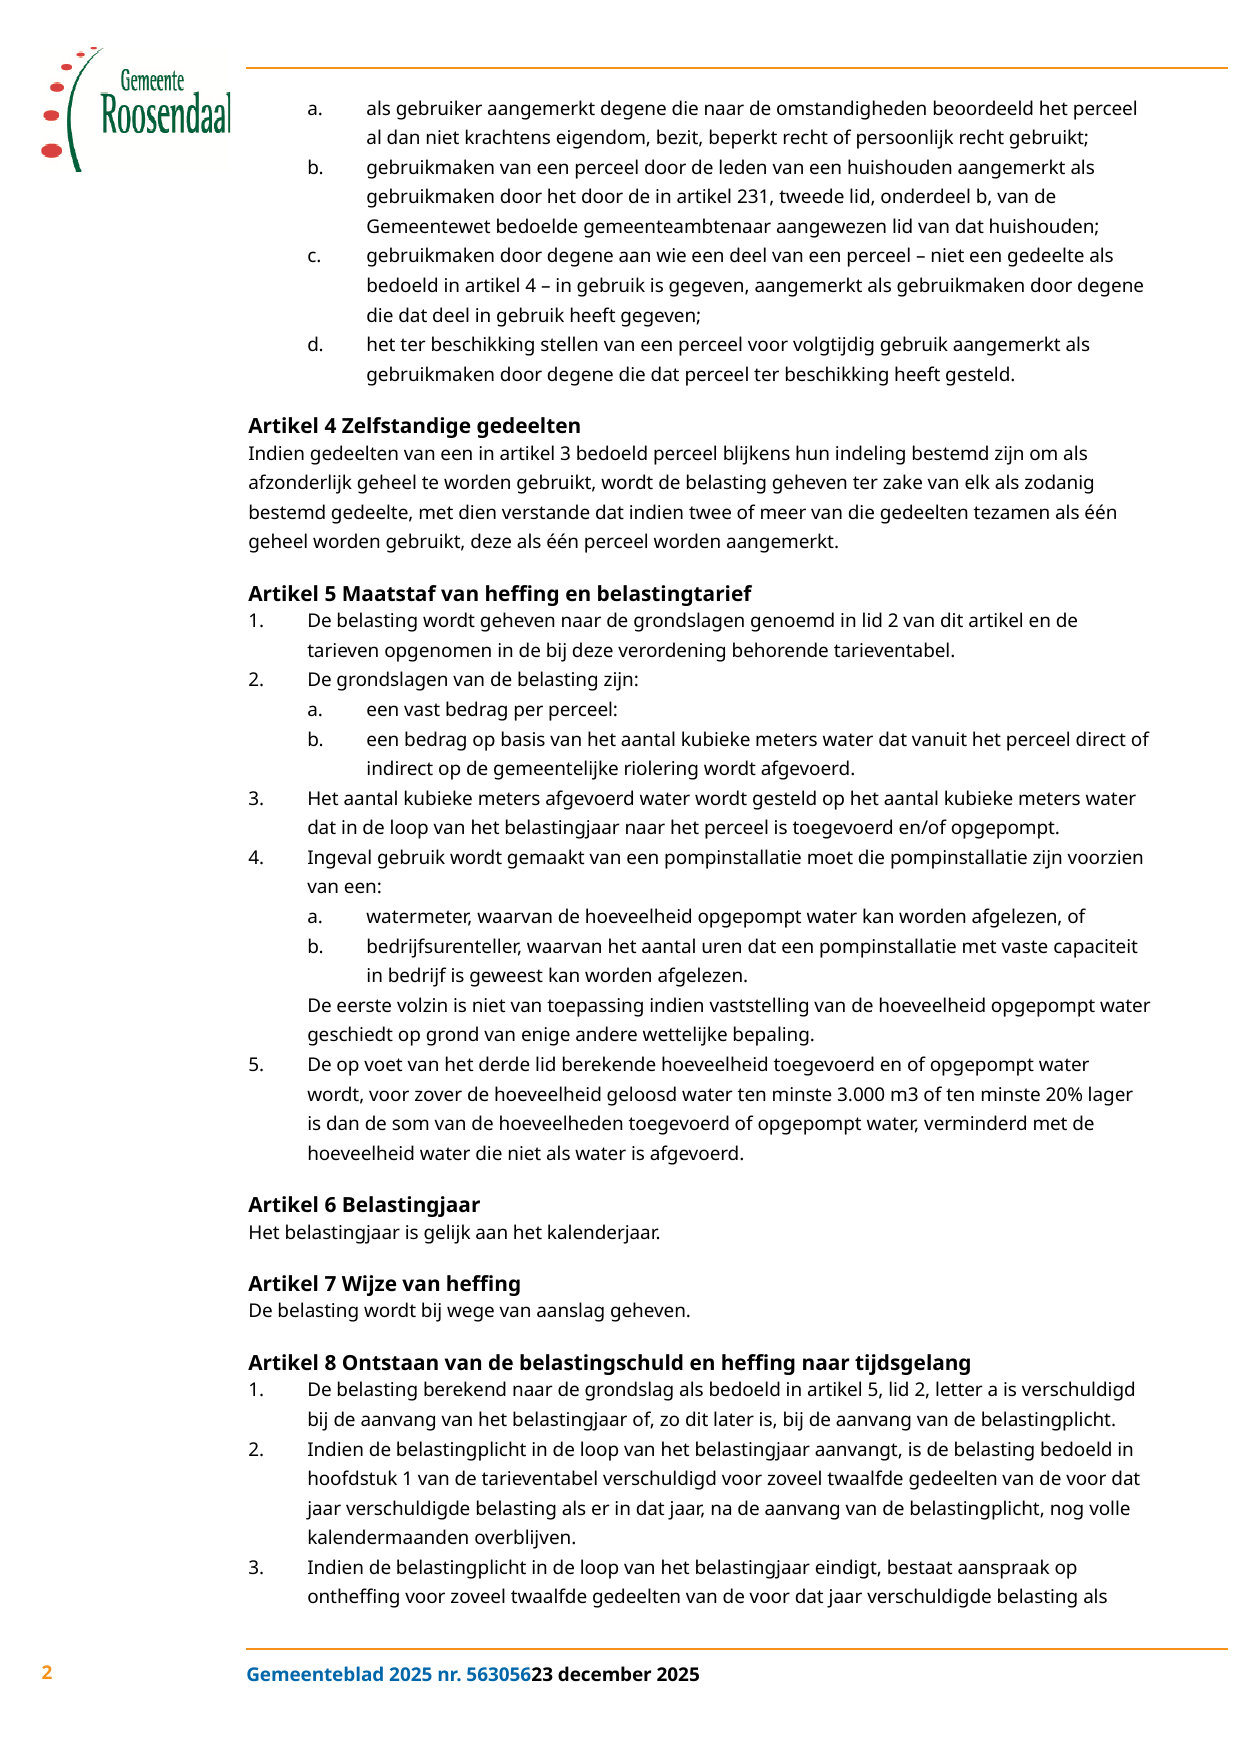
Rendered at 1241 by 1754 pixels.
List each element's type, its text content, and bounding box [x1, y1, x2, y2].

text Het belastingjaar is gelijk aan het kalenderjaar. [248, 1219, 1152, 1244]
list watermeter, waarvan de hoeveelheid opgepompt water kan worden afgelezen, of [307, 903, 1152, 929]
list De belasting berekend naar de grondslag als bedoeld in artikel 5, lid 2, letter a is verschuldigd bij de aanvang van het belastingjaar of, zo dit later is, bij de aanvang van de belastingplicht. [248, 1377, 1152, 1432]
text Indien gedeelten van een in artikel 3 bedoeld perceel blijkens hun indeling bestemd zijn om als afzonderlijk geheel te worden gebruikt, wordt de belasting geheven ter zake van elk als zodanig bestemd gedeelte, met dien verstande dat indien twee of meer van die gedeelten tezamen als één geheel worden gebruikt, deze als één perceel worden aangemerkt. [248, 440, 1152, 554]
list gebruikmaken door degene aan wie een deel van een perceel – niet een gedeelte als bedoeld in artikel 4 – in gebruik is gegeven, aangemerkt als gebruikmaken door degene die dat deel in gebruik heeft gegeven; [307, 243, 1152, 328]
text Artikel 7 Wijze van heffing [248, 1269, 1152, 1298]
list een vast bedrag per perceel: [307, 696, 1152, 722]
list Indien de belastingplicht in de loop van het belastingjaar eindigt, bestaat aanspraak op ontheffing voor zoveel twaalfde gedeelten van de voor dat jaar verschuldigde belasting als [248, 1554, 1152, 1609]
list De eerste volzin is niet van toepassing indien vaststelling van de hoeveelheid opgepompt water geschiedt op grond van enige andere wettelijke bepaling. [248, 992, 1152, 1047]
text Artikel 4 Zelfstandige gedeelten [248, 411, 1152, 440]
text Artikel 5 Maatstaf van heffing en belastingtarief [248, 579, 1152, 607]
text De belasting wordt bij wege van aanslag geheven. [248, 1298, 1152, 1323]
list een bedrag op basis van het aantal kubieke meters water dat vanuit het perceel direct of indirect op de gemeentelijke riolering wordt afgevoerd. [307, 726, 1152, 781]
text Artikel 6 Belastingjaar [248, 1190, 1152, 1219]
list Het aantal kubieke meters afgevoerd water wordt gesteld op het aantal kubieke meters water dat in de loop van het belastingjaar naar het perceel is toegevoerd en/of opgepompt. [248, 785, 1152, 840]
list gebruikmaken van een perceel door de leden van een huishouden aangemerkt als gebruikmaken door het door de in artikel 231, tweede lid, onderdeel b, van de Gemeentewet bedoelde gemeenteambtenaar aangewezen lid van dat huishouden; [307, 154, 1152, 239]
list als gebruiker aangemerkt degene die naar de omstandigheden beoordeeld het perceel al dan niet krachtens eigendom, bezit, beperkt recht of persoonlijk recht gebruikt; [307, 95, 1152, 150]
list Indien de belastingplicht in de loop van het belastingjaar aanvangt, is de belasting bedoeld in hoofdstuk 1 van de tarieventabel verschuldigd voor zoveel twaalfde gedeelten van de voor dat jaar verschuldigde belasting als er in dat jaar, na de aanvang van de belastingplicht, nog volle kalendermaanden overblijven. [248, 1436, 1152, 1550]
text Artikel 8 Ontstaan van de belastingschuld en heffing naar tijdsgelang [248, 1348, 1152, 1377]
list De belasting wordt geheven naar de grondslagen genoemd in lid 2 van dit artikel en de tarieven opgenomen in de bij deze verordening behorende tarieventabel. [248, 607, 1152, 663]
list Ingeval gebruik wordt gemaakt van een pompinstallatie moet die pompinstallatie zijn voorzien van een: [248, 844, 1152, 899]
list het ter beschikking stellen van een perceel voor volgtijdig gebruik aangemerkt als gebruikmaken door degene die dat perceel ter beschikking heeft gesteld. [307, 331, 1152, 387]
list bedrijfsurenteller, waarvan het aantal uren dat een pompinstallatie met vaste capaciteit in bedrijf is geweest kan worden afgelezen. [307, 933, 1152, 988]
list De op voet van het derde lid berekende hoeveelheid toegevoerd en of opgepompt water wordt, voor zover de hoeveelheid geloosd water ten minste 3.000 m3 of ten minste 20% lager is dan de som van de hoeveelheden toegevoerd of opgepompt water, verminderd met de hoeveelheid water die niet als water is afgevoerd. [248, 1051, 1152, 1166]
picture [41, 47, 231, 172]
list De grondslagen van de belasting zijn: [248, 667, 1152, 692]
